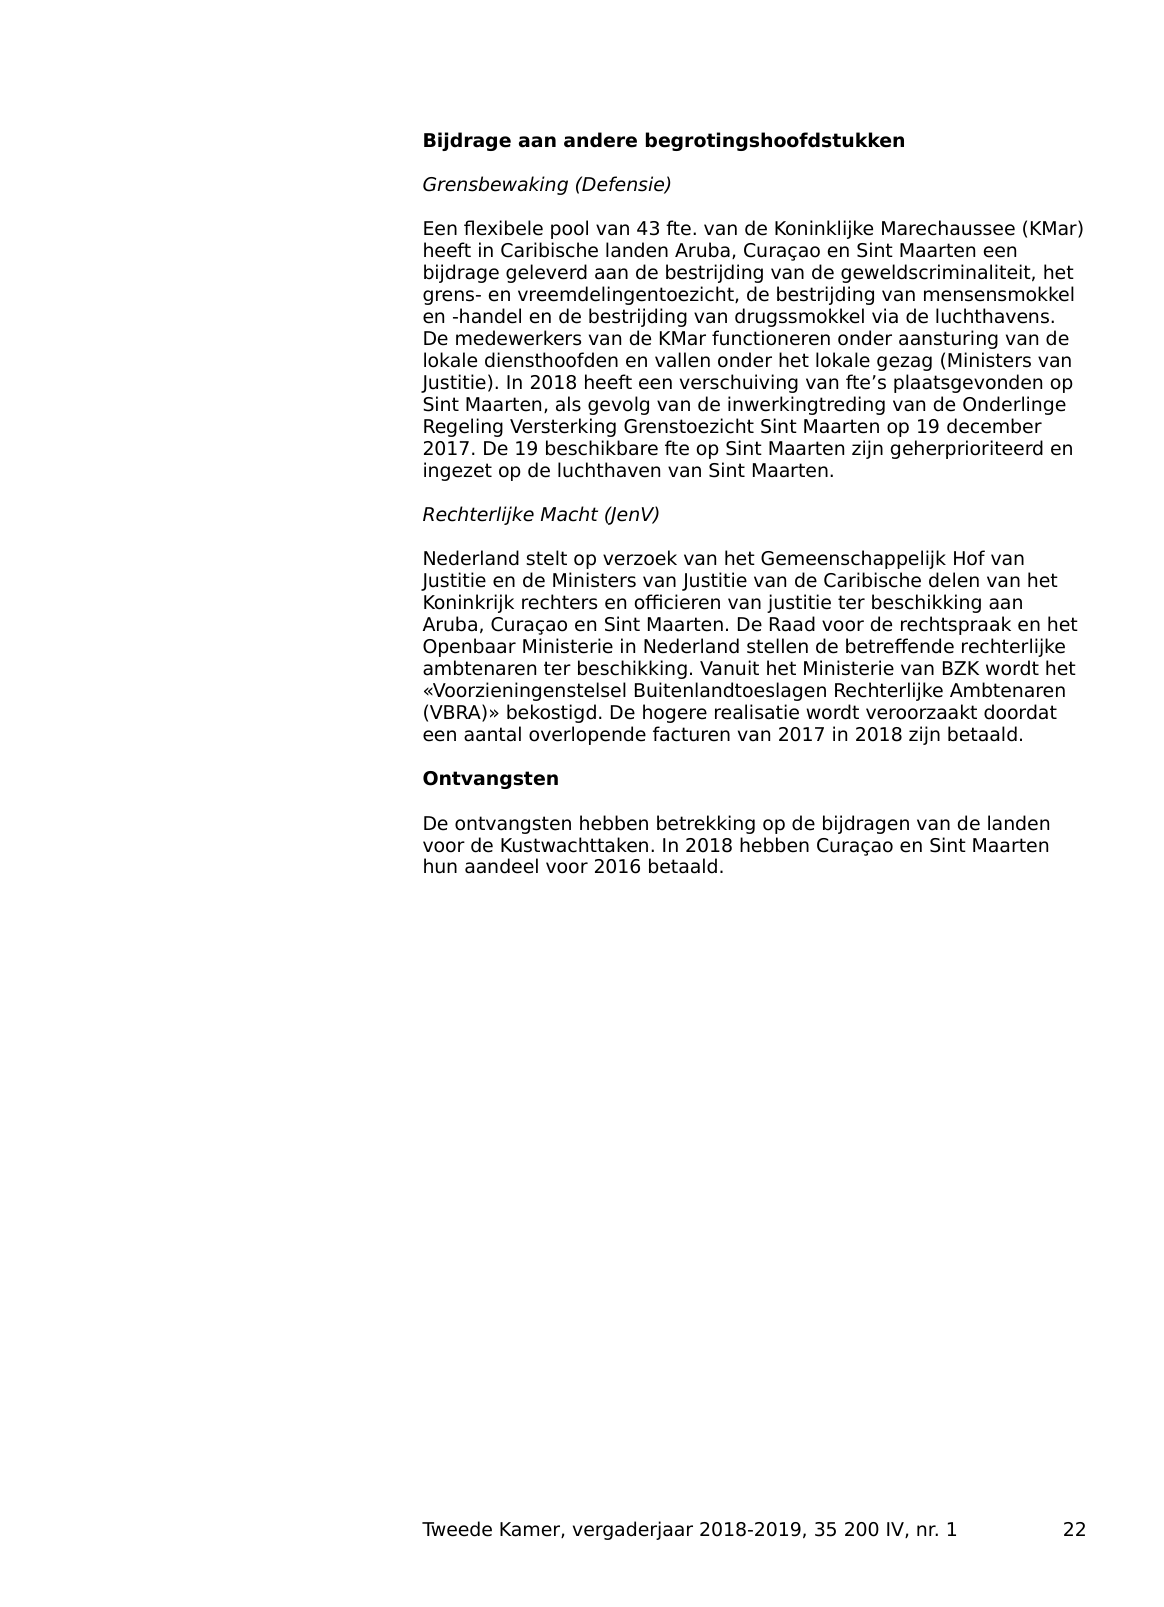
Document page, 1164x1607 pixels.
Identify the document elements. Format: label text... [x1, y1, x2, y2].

text De ontvangsten hebben betrekking op de bijdragen van de landen voor de Kustwachttaken. In 2018 hebben Curaçao en Sint Maarten hun aandeel voor 2016 betaald. [422, 812, 1087, 878]
text Een flexibele pool van 43 fte. van de Koninklijke Marechaussee (KMar) heeft in Caribische landen Aruba, Curaçao en Sint Maarten een bijdrage geleverd aan de bestrijding van de geweldscriminaliteit, het grens- en vreemdelingentoezicht, de bestrijding van mensensmokkel en -handel en de bestrijding van drugssmokkel via de luchthavens. De medewerkers van de KMar functioneren onder aansturing van de lokale diensthoofden en vallen onder het lokale gezag (Ministers van Justitie). In 2018 heeft een verschuiving van fte’s plaatsgevonden op Sint Maarten, als gevolg van de inwerkingtreding van de Onderlinge Regeling Versterking Grenstoezicht Sint Maarten op 19 december 2017. De 19 beschikbare fte op Sint Maarten zijn geherprioriteerd en ingezet op de luchthaven van Sint Maarten. [422, 218, 1087, 482]
subtitle Rechterlijke Macht (JenV) [422, 504, 1087, 526]
subtitle Grensbewaking (Defensie) [422, 174, 1087, 196]
subtitle Ontvangsten [422, 768, 1087, 790]
text Nederland stelt op verzoek van het Gemeenschappelijk Hof van Justitie en de Ministers van Justitie van de Caribische delen van het Koninkrijk rechters en officieren van justitie ter beschikking aan Aruba, Curaçao en Sint Maarten. De Raad voor de rechtspraak en het Openbaar Ministerie in Nederland stellen de betreffende rechterlijke ambtenaren ter beschikking. Vanuit het Ministerie van BZK wordt het «Voorzieningenstelsel Buitenlandtoeslagen Rechterlijke Ambtenaren (VBRA)» bekostigd. De hogere realisatie wordt veroorzaakt doordat een aantal overlopende facturen van 2017 in 2018 zijn betaald. [422, 548, 1087, 746]
subtitle Bijdrage aan andere begrotingshoofdstukken [422, 130, 1087, 152]
